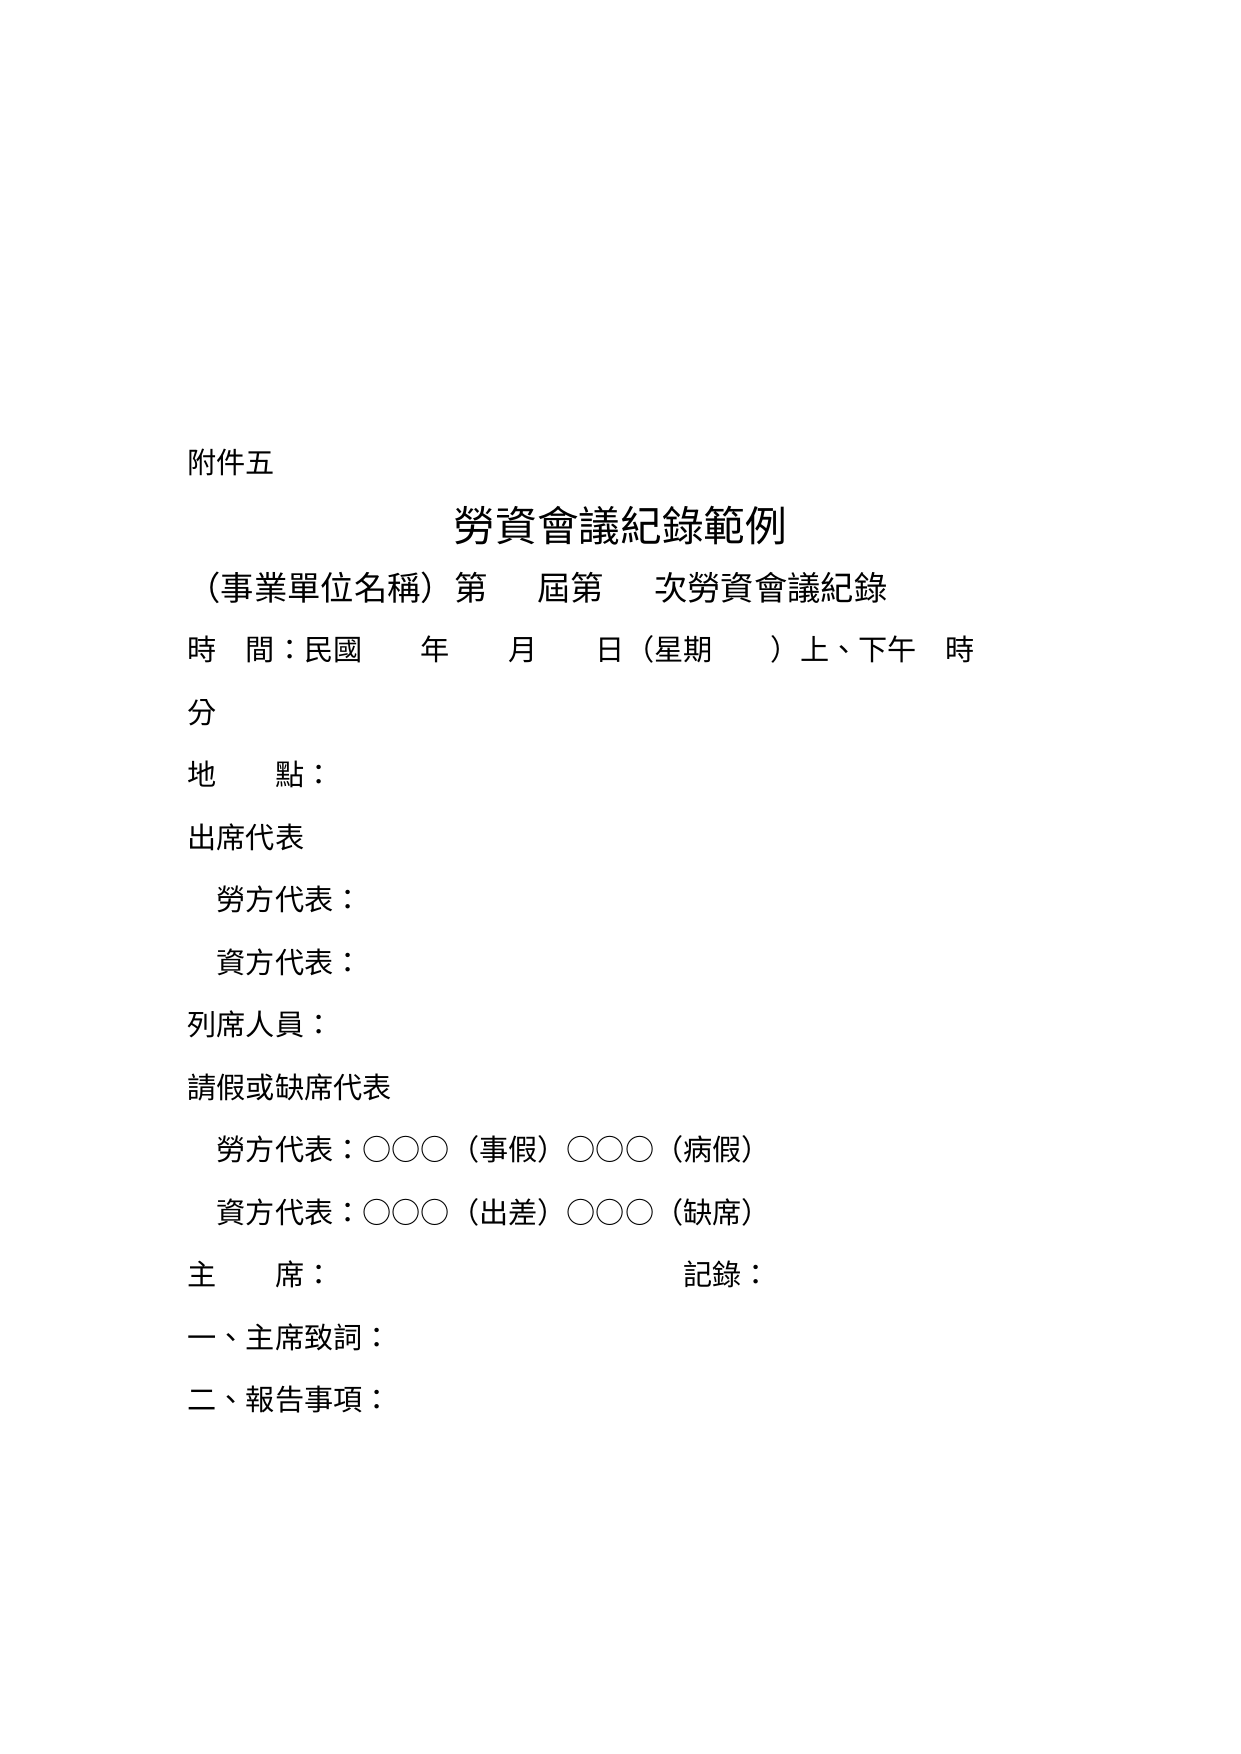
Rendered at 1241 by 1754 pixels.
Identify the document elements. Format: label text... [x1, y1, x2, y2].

text 主 席： 記錄： [187, 1231, 1053, 1294]
text 資方代表：○○○（出差）○○○（缺席） [187, 1169, 1053, 1231]
text 附件五 [187, 419, 1053, 481]
text 一、主席致詞： [187, 1294, 1053, 1356]
text （事業單位名稱）第 屆第 次勞資會議紀錄 [187, 544, 1053, 606]
text 地 點： [187, 731, 1053, 794]
text 列席人員： [187, 981, 1053, 1044]
text 請假或缺席代表 [187, 1044, 1053, 1106]
text 勞方代表：○○○（事假）○○○（病假） [187, 1106, 1053, 1169]
text 出席代表 [187, 794, 1053, 856]
text 勞資會議紀錄範例 [187, 481, 1053, 544]
text 時 間：民國 年 月 日（星期 ）上、下午 時 分 [187, 606, 1053, 731]
text 勞方代表： [187, 856, 1053, 919]
text 二、報告事項： [187, 1356, 1053, 1419]
text 資方代表： [187, 919, 1053, 981]
